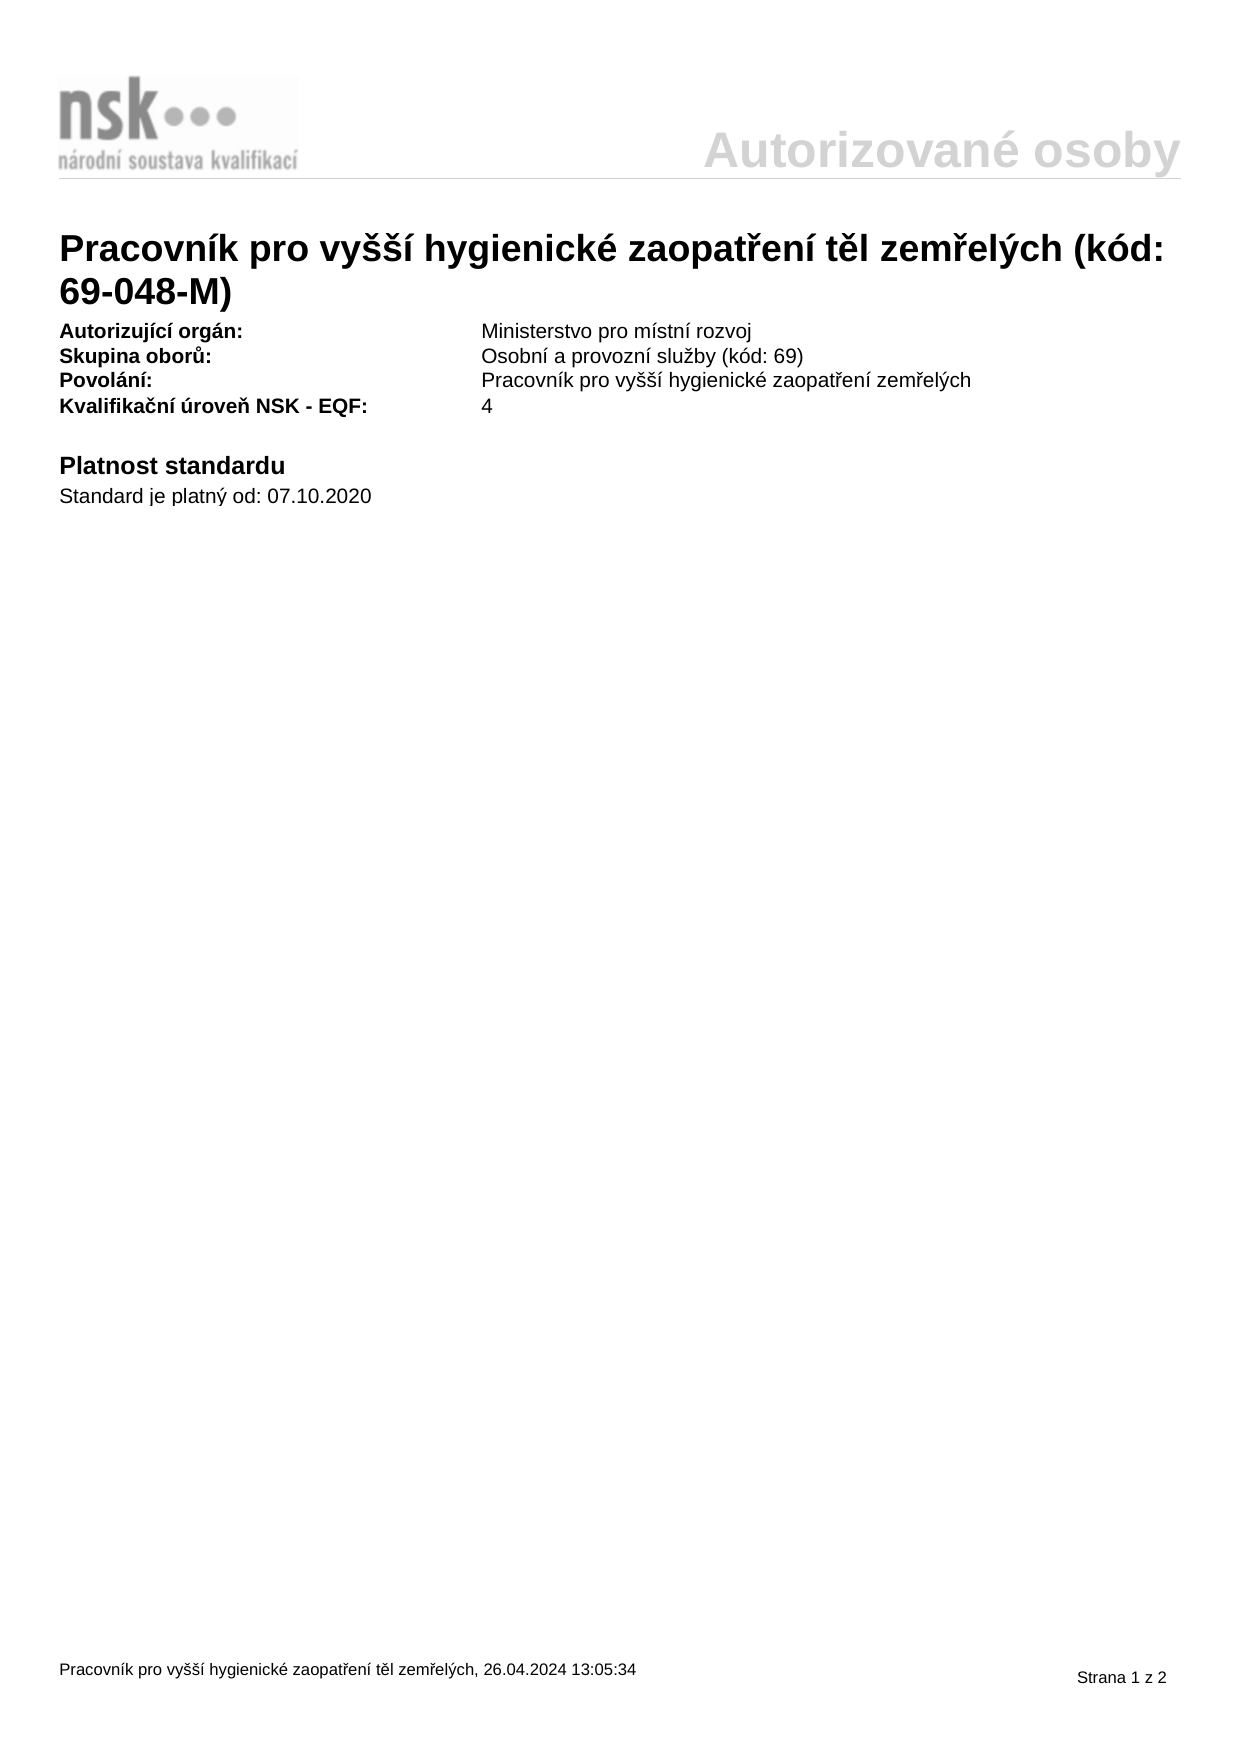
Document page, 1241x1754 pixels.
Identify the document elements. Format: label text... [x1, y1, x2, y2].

table_cell Povolání: [59, 368, 481, 392]
table_cell [1167, 418, 1181, 447]
table_cell [626, 806, 860, 1106]
table_cell [1167, 1106, 1181, 1383]
table_cell [1167, 506, 1181, 806]
table_cell [119, 196, 481, 224]
table_cell Platnost standardu [59, 448, 1181, 483]
table_cell [618, 172, 626, 178]
table_cell [119, 806, 481, 1106]
table_cell [59, 1384, 119, 1659]
table_cell [626, 1106, 860, 1383]
table_cell [119, 172, 481, 178]
table_cell [886, 506, 1167, 806]
table_cell [860, 806, 886, 1106]
table_cell [59, 806, 119, 1106]
table_cell [59, 172, 119, 178]
table_cell [618, 1384, 626, 1659]
table_cell [618, 806, 626, 1106]
table_cell [59, 313, 119, 319]
table_cell Pracovník pro vyšší hygienické zaopatření těl zemřelých, 26.04.2024 13:05:34 [59, 1660, 860, 1696]
table_cell Autorizující orgán: [59, 319, 481, 343]
table_cell [481, 1106, 617, 1383]
table_cell [59, 1106, 119, 1383]
table_cell [481, 806, 617, 1106]
table_cell [860, 1106, 886, 1383]
table_cell [626, 196, 860, 224]
table_cell [59, 179, 1181, 196]
table_cell Pracovník pro vyšší hygienické zaopatření těl zemřelých (kód: 69-048-M) [59, 224, 1181, 313]
table_header [619, 59, 626, 172]
table_cell [886, 418, 1167, 447]
table_cell [860, 1384, 886, 1659]
table_cell Skupina oborů: [59, 344, 481, 368]
table_cell [1167, 1384, 1181, 1659]
table_cell [119, 506, 481, 806]
table_cell [119, 313, 481, 319]
table_cell [618, 313, 626, 319]
table_cell [886, 313, 1167, 319]
table_cell [481, 172, 617, 178]
table_cell [860, 506, 886, 806]
table_cell [886, 1384, 1167, 1659]
table_cell [59, 196, 119, 224]
table_cell [59, 418, 119, 447]
picture [57, 59, 619, 172]
table_cell [618, 418, 626, 447]
table_cell [860, 196, 886, 224]
table_cell [886, 1106, 1167, 1383]
table_cell [1167, 313, 1181, 319]
table_cell [886, 806, 1167, 1106]
table_cell Kvalifikační úroveň NSK - EQF: [59, 394, 481, 417]
table_cell [626, 506, 860, 806]
table_header Autorizované osoby [626, 59, 1181, 178]
table_cell [860, 313, 886, 319]
table_cell [886, 196, 1167, 224]
table_cell [481, 313, 617, 319]
table_cell [481, 196, 617, 224]
table_cell Pracovník pro vyšší hygienické zaopatření zemřelých [481, 368, 1181, 393]
table_cell Strana 1 z 2 [860, 1660, 1167, 1696]
table_cell [1167, 196, 1181, 224]
table_cell [481, 506, 617, 806]
table_cell [618, 1106, 626, 1383]
table_cell [119, 1384, 481, 1659]
table_cell [1167, 806, 1181, 1106]
table_cell [626, 418, 860, 447]
table_cell [618, 506, 626, 806]
table_cell Osobní a provozní služby (kód: 69) [481, 344, 1181, 368]
table_cell [626, 1384, 860, 1659]
table_cell [481, 1384, 617, 1659]
table_cell [119, 1106, 481, 1383]
table_cell [860, 418, 886, 447]
table_cell [59, 506, 119, 806]
table_cell [119, 418, 481, 447]
table_cell [618, 196, 626, 224]
table_cell [1167, 1660, 1181, 1696]
table_cell Standard je platný od: 07.10.2020 [59, 484, 1181, 506]
table_cell [626, 313, 860, 319]
table_cell 4 [481, 394, 1181, 417]
table_cell [481, 418, 617, 447]
table_cell Ministerstvo pro místní rozvoj [481, 319, 1181, 344]
